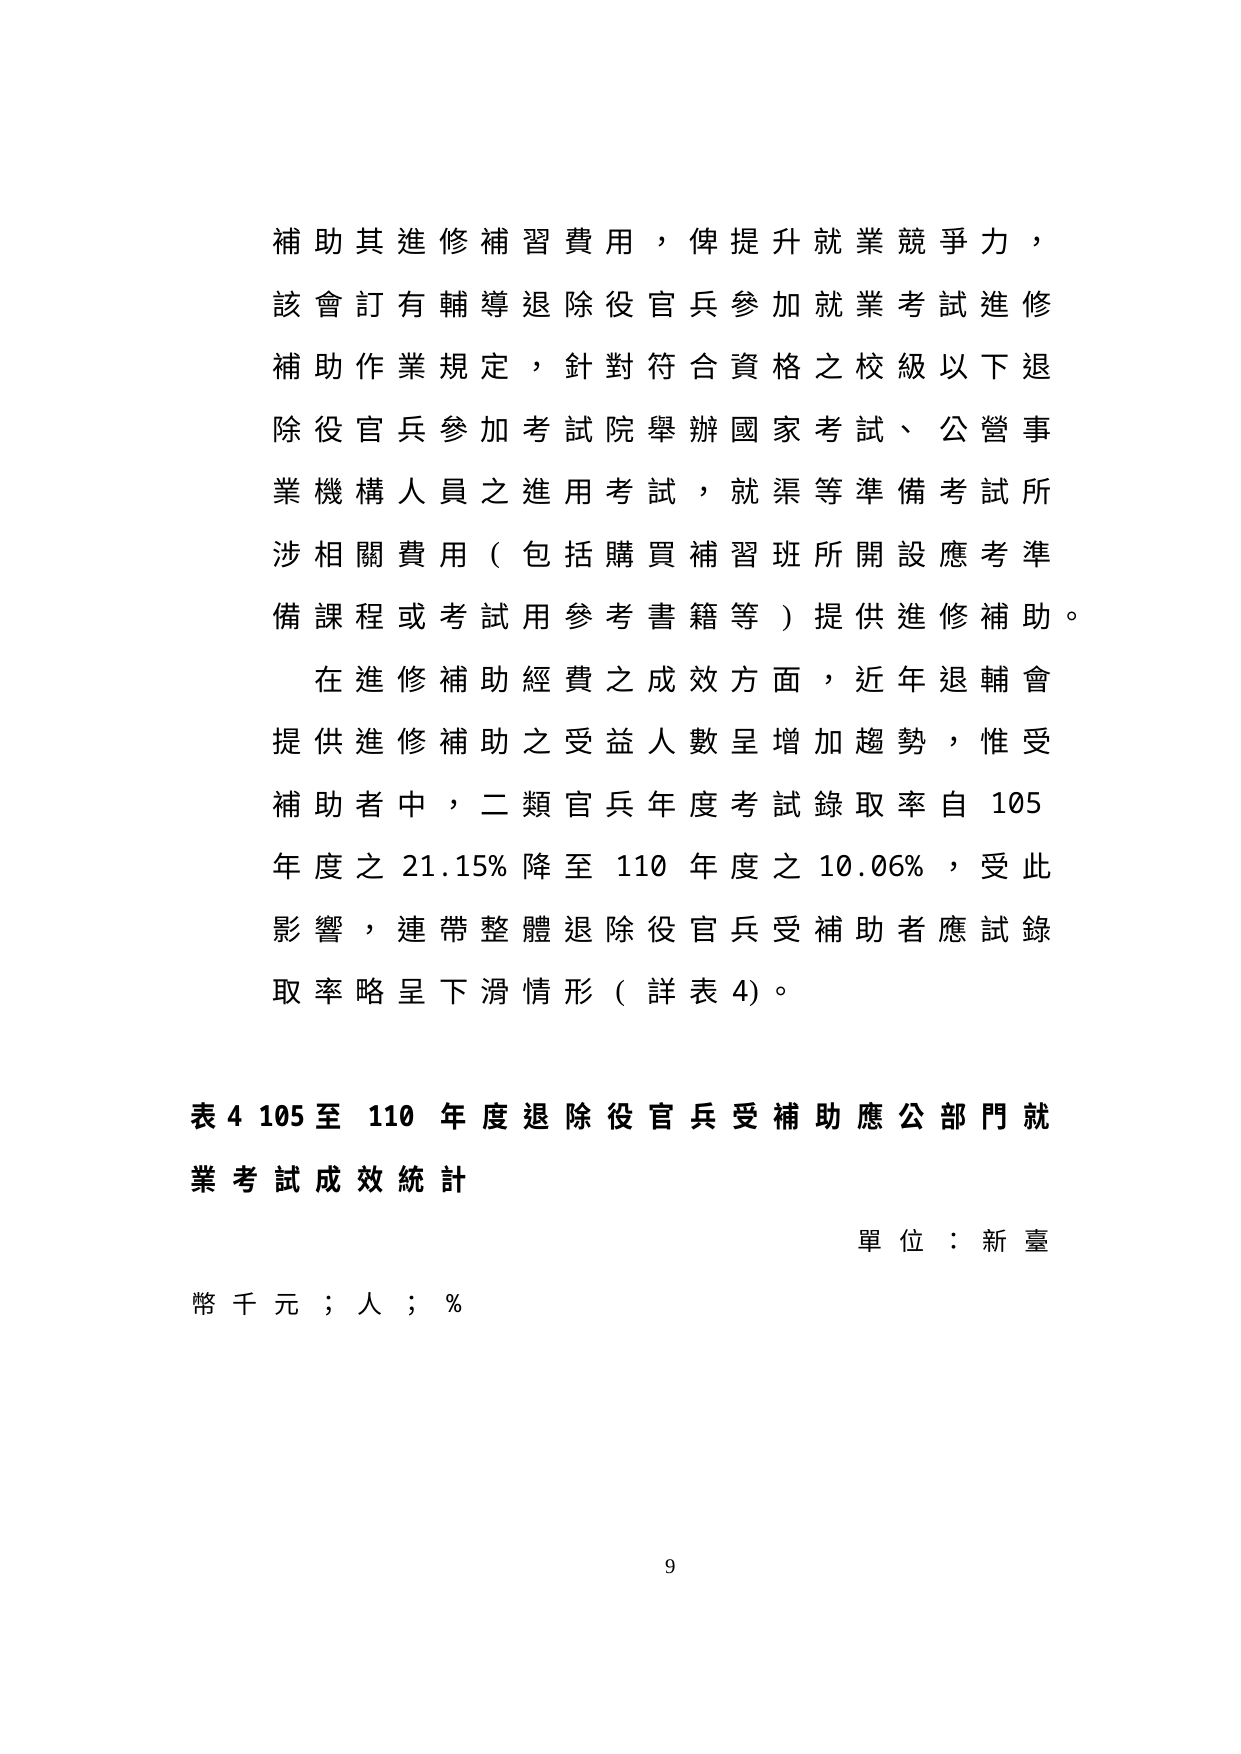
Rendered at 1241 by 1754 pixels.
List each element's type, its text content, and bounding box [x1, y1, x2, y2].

text 在進修補助經費之成效方面，近年退輔會提供進修補助之受益人數呈增加趨勢，惟受補助者中，二類官兵年度考試錄取率自105年度之21.15%降至110年度之10.06%，受此影響，連帶整體退除役官兵受補助者應試錄取率略呈下滑情形(詳表4)。 [242, 636, 1058, 1011]
text 單位：新臺幣千元；人；% [183, 1198, 1058, 1323]
text 有關對退除役官兵職涯發展之保障，我國憲法增修條文第10條第9項明定：「國家應尊重軍人對社會之貢獻，並對其退役後之就學、就業、…予以保障。」又依軍人及其家屬優待條例第30條規定：「政府機關及公立學校或公營事業機構任用新進人員時，其資格相等而為後備軍人者，應優先登記錄用。」亦即公部門對於符合任用資格、條件之後備軍人應優先進用。又公部門職缺係採透過公平公正公開之考試程序擇用新進人員，退輔會為鼓勵退除役官兵參加相關就業考試，補助其進修補習費用，俾提升就業競爭力，該會訂有輔導退除役官兵參加就業考試進修補助作業規定，針對符合資格之校級以下退除役官兵參加考試院舉辦國家考試、公營事業機構人員之進用考試，就渠等準備考試所涉相關費用(包括購買補習班所開設應考準備課程或考試用參考書籍等)提供進修補助。 [242, 198, 1058, 636]
text 表4 105至110年度退除役官兵受補助應公部門就業考試成效統計 [183, 1073, 1058, 1198]
